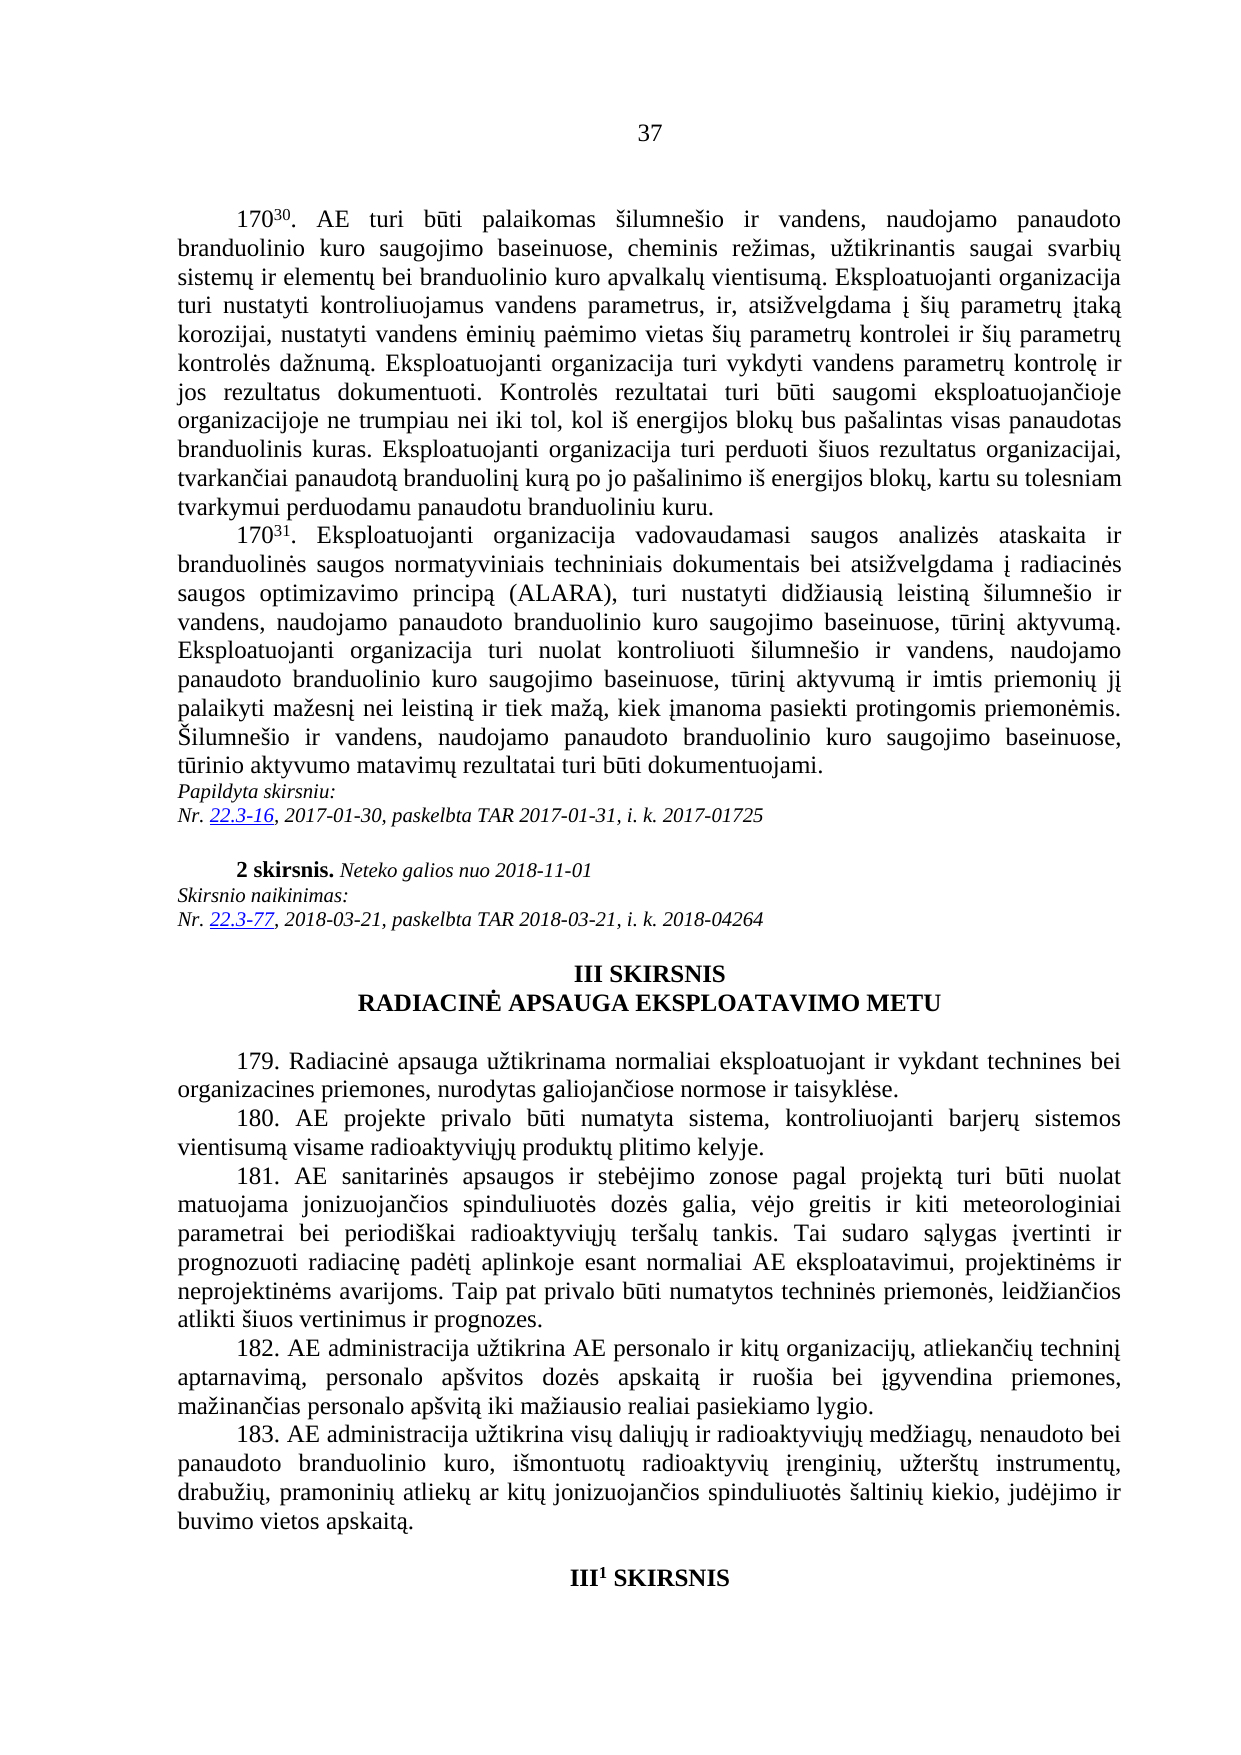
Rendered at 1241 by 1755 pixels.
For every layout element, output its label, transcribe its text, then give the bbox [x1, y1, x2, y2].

text 179. Radiacinė apsauga užtikrinama normaliai eksploatuojant ir vykdant technines bei organizacines priemones, nurodytas galiojančiose normose ir taisyklėse. [177, 1046, 1122, 1103]
text Nr. 22.3-16, 2017-01-30, paskelbta TAR 2017-01-31, i. k. 2017-01725 [177, 803, 1122, 827]
text III SKIRSNIS [177, 959, 1122, 988]
text 2 skirsnis. Neteko galios nuo 2018-11-01 [177, 856, 1122, 883]
text 180. AE projekte privalo būti numatyta sistema, kontroliuojanti barjerų sistemos vientisumą visame radioaktyviųjų produktų plitimo kelyje. [177, 1103, 1122, 1161]
text III1 SKIRSNIS [177, 1563, 1122, 1592]
text 182. AE administracija užtikrina AE personalo ir kitų organizacijų, atliekančių techninį aptarnavimą, personalo apšvitos dozės apskaitą ir ruošia bei įgyvendina priemones, mažinančias personalo apšvitą iki mažiausio realiai pasiekiamo lygio. [177, 1333, 1122, 1419]
text 183. AE administracija užtikrina visų daliųjų ir radioaktyviųjų medžiagų, nenaudoto bei panaudoto branduolinio kuro, išmontuotų radioaktyvių įrenginių, užterštų instrumentų, drabužių, pramoninių atliekų ar kitų jonizuojančios spinduliuotės šaltinių kiekio, judėjimo ir buvimo vietos apskaitą. [177, 1419, 1122, 1534]
text Papildyta skirsniu: [177, 779, 1122, 803]
text Skirsnio naikinimas: [177, 883, 1122, 907]
text Nr. 22.3-77, 2018-03-21, paskelbta TAR 2018-03-21, i. k. 2018-04264 [177, 907, 1122, 931]
text 181. AE sanitarinės apsaugos ir stebėjimo zonose pagal projektą turi būti nuolat matuojama jonizuojančios spinduliuotės dozės galia, vėjo greitis ir kiti meteorologiniai parametrai bei periodiškai radioaktyviųjų teršalų tankis. Tai sudaro sąlygas įvertinti ir prognozuoti radiacinę padėtį aplinkoje esant normaliai AE eksploatavimui, projektinėms ir neprojektinėms avarijoms. Taip pat privalo būti numatytos techninės priemonės, leidžiančios atlikti šiuos vertinimus ir prognozes. [177, 1161, 1122, 1333]
text RADIACINĖ APSAUGA EKSPLOATAVIMO METU [177, 988, 1122, 1017]
text 17031. Eksploatuojanti organizacija vadovaudamasi saugos analizės ataskaita ir branduolinės saugos normatyviniais techniniais dokumentais bei atsižvelgdama į radiacinės saugos optimizavimo principą (ALARA), turi nustatyti didžiausią leistiną šilumnešio ir vandens, naudojamo panaudoto branduolinio kuro saugojimo baseinuose, tūrinį aktyvumą. Eksploatuojanti organizacija turi nuolat kontroliuoti šilumnešio ir vandens, naudojamo panaudoto branduolinio kuro saugojimo baseinuose, tūrinį aktyvumą ir imtis priemonių jį palaikyti mažesnį nei leistiną ir tiek mažą, kiek įmanoma pasiekti protingomis priemonėmis. Šilumnešio ir vandens, naudojamo panaudoto branduolinio kuro saugojimo baseinuose, tūrinio aktyvumo matavimų rezultatai turi būti dokumentuojami. [177, 521, 1122, 779]
text 17030. AE turi būti palaikomas šilumnešio ir vandens, naudojamo panaudoto branduolinio kuro saugojimo baseinuose, cheminis režimas, užtikrinantis saugai svarbių sistemų ir elementų bei branduolinio kuro apvalkalų vientisumą. Eksploatuojanti organizacija turi nustatyti kontroliuojamus vandens parametrus, ir, atsižvelgdama į šių parametrų įtaką korozijai, nustatyti vandens ėminių paėmimo vietas šių parametrų kontrolei ir šių parametrų kontrolės dažnumą. Eksploatuojanti organizacija turi vykdyti vandens parametrų kontrolę ir jos rezultatus dokumentuoti. Kontrolės rezultatai turi būti saugomi eksploatuojančioje organizacijoje ne trumpiau nei iki tol, kol iš energijos blokų bus pašalintas visas panaudotas branduolinis kuras. Eksploatuojanti organizacija turi perduoti šiuos rezultatus organizacijai, tvarkančiai panaudotą branduolinį kurą po jo pašalinimo iš energijos blokų, kartu su tolesniam tvarkymui perduodamu panaudotu branduoliniu kuru. [177, 204, 1122, 521]
